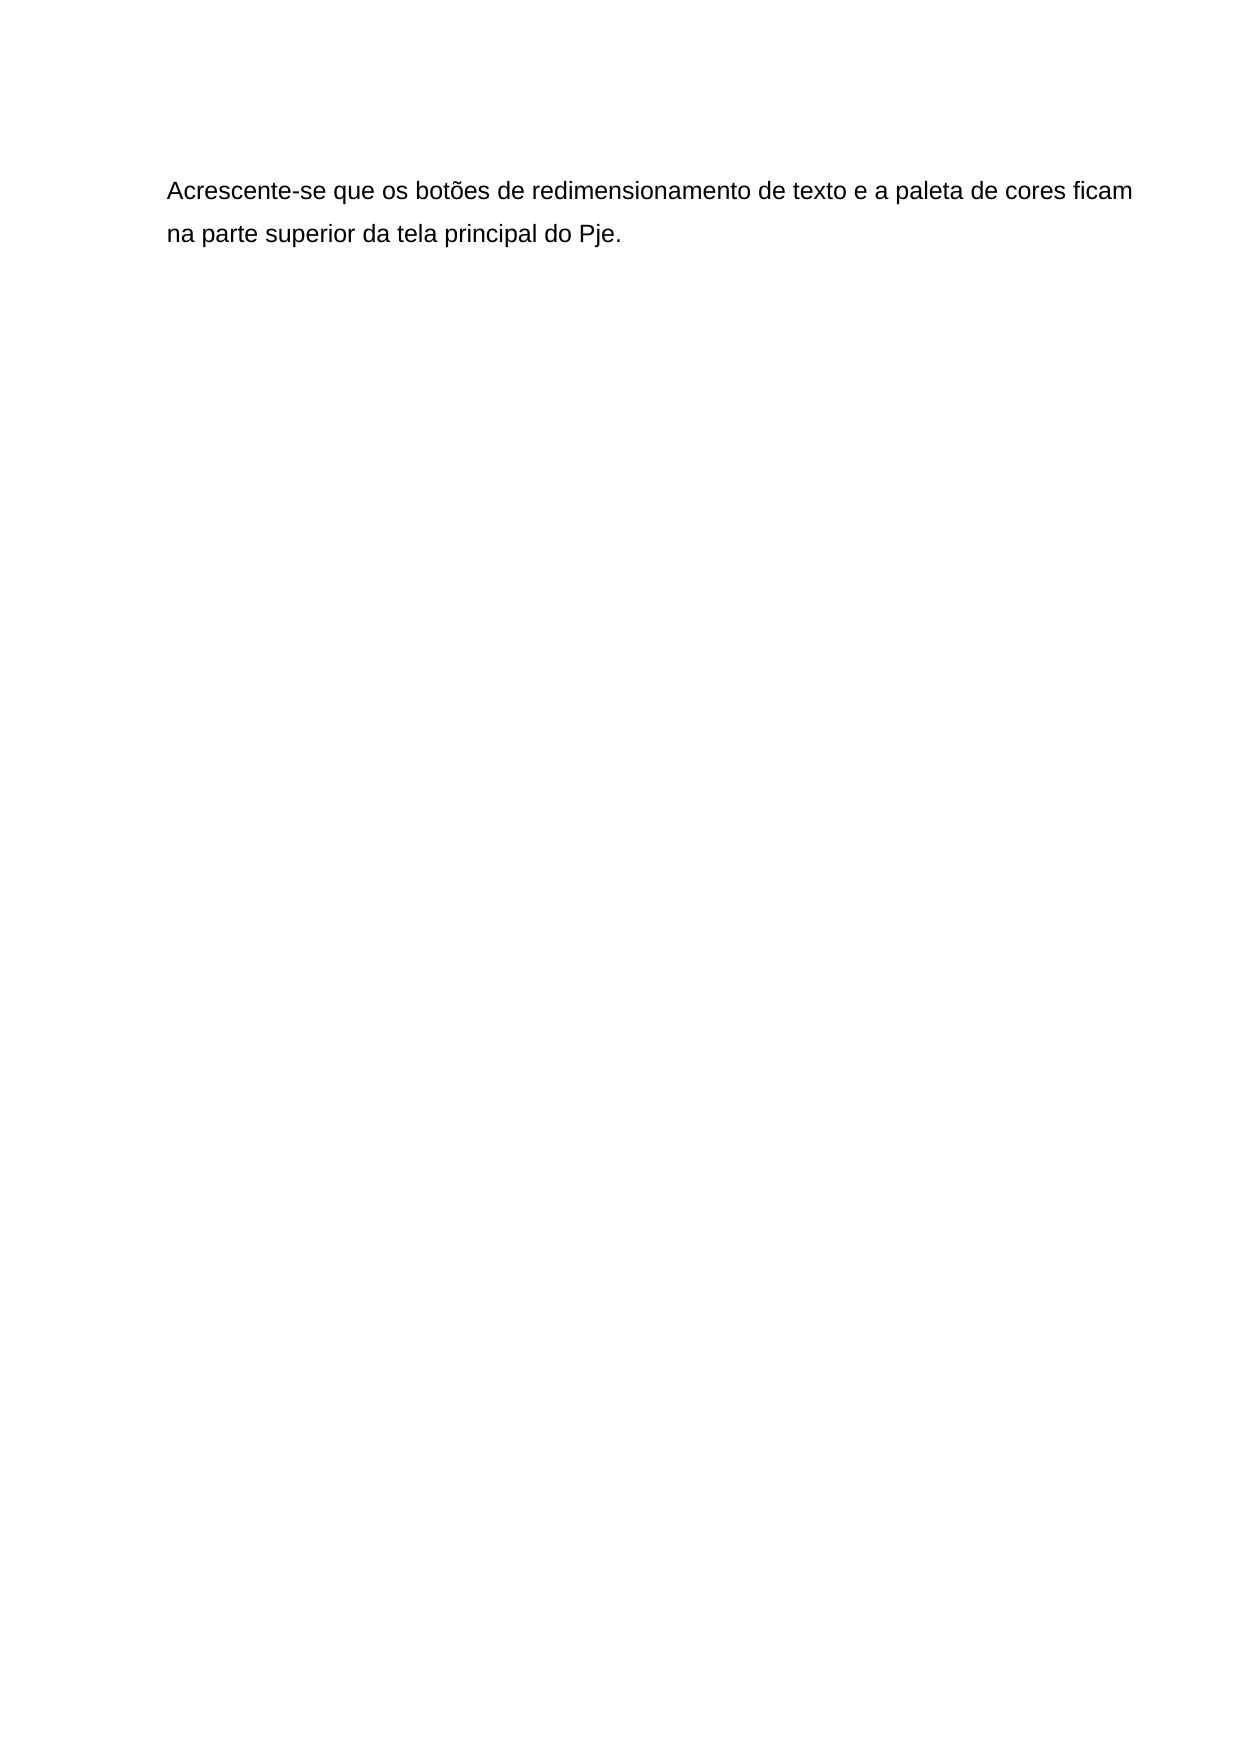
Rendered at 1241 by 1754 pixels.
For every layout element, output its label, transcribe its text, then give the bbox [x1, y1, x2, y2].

text Acrescente-se que os botões de redimensionamento de texto e a paleta de cores ficam na parte superior da tela principal do Pje. [167, 176, 1134, 248]
